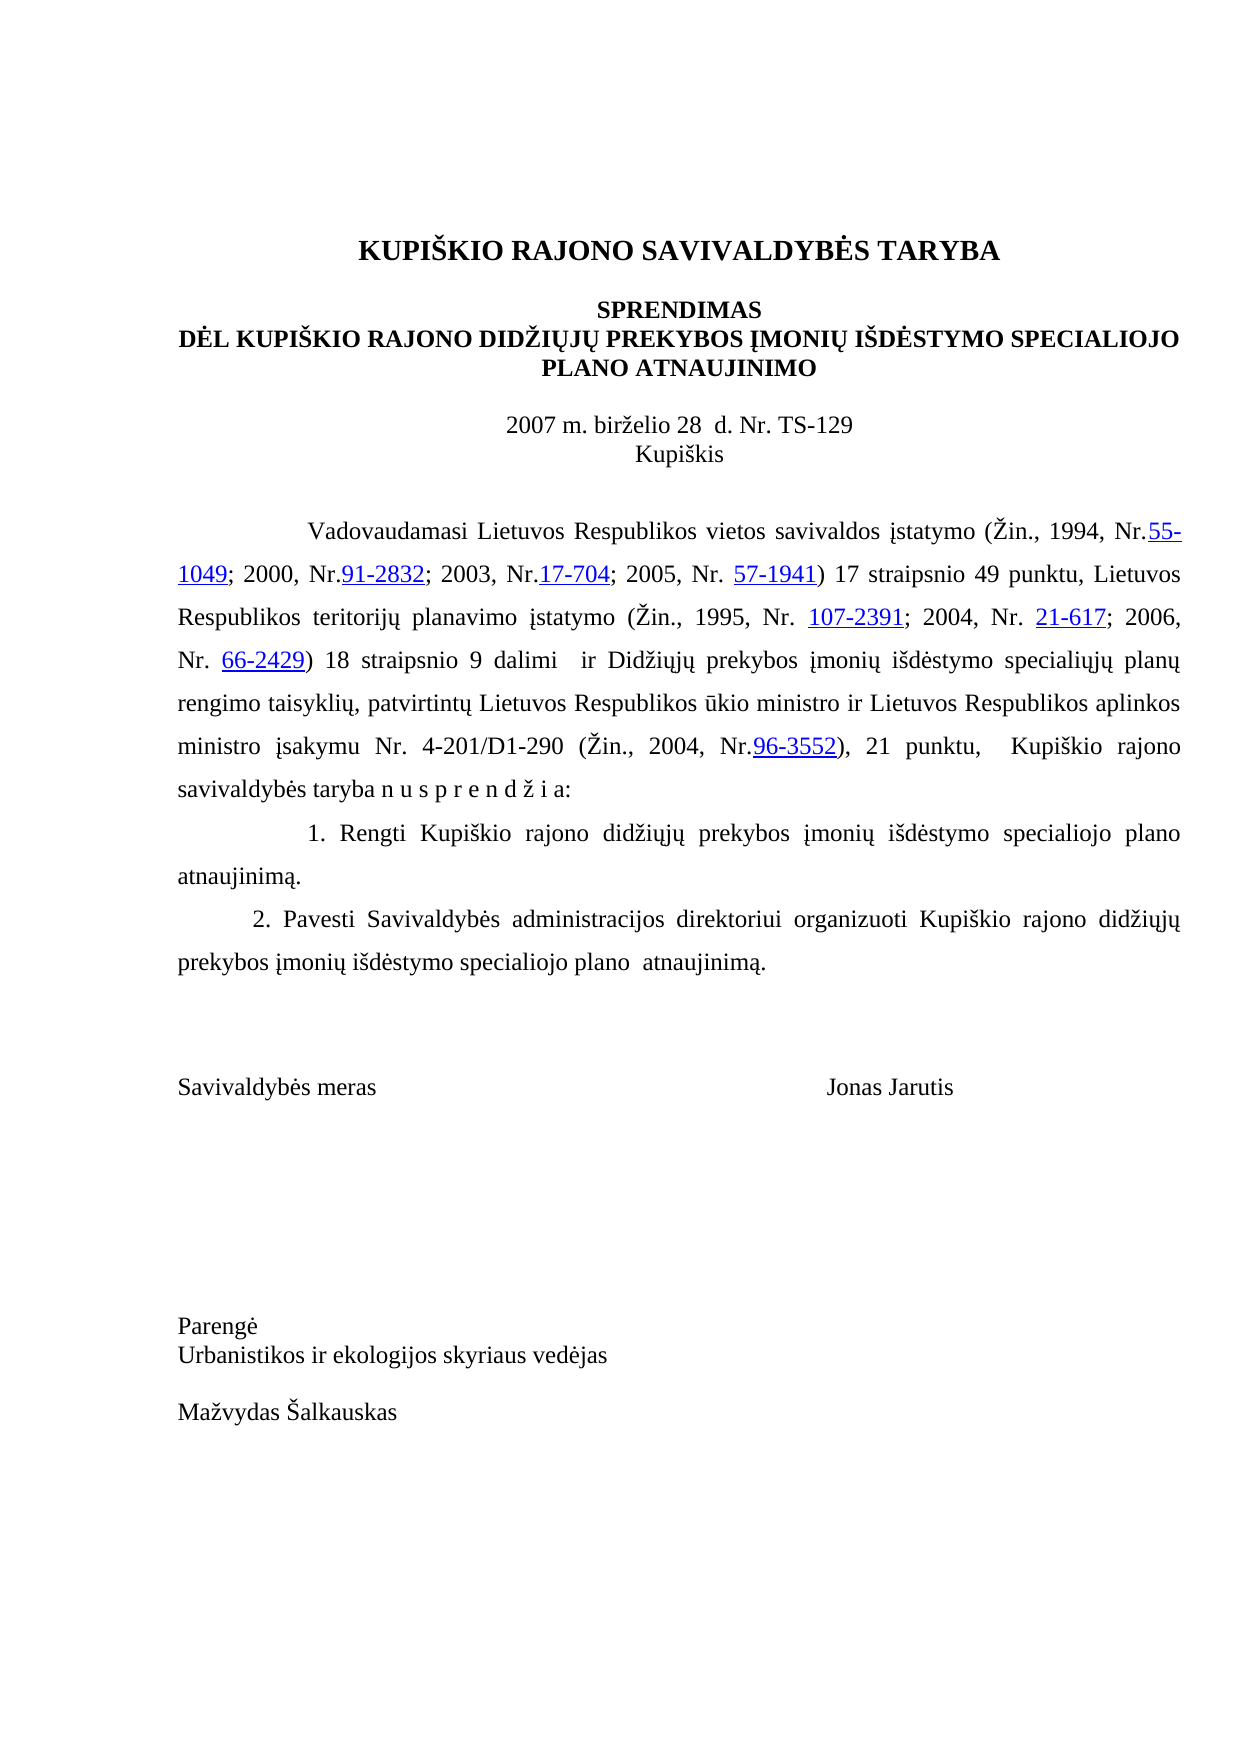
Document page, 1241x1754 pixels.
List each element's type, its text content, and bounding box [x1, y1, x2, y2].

text KUPIŠKIO RAJONO SAVIVALDYBĖS TARYBA [177, 233, 1181, 267]
text Vadovaudamasi Lietuvos Respublikos vietos savivaldos įstatymo (Žin., 1994, Nr.55-1049; 2000, Nr.91-2832; 2003, Nr.17-704; 2005, Nr. 57-1941) 17 straipsnio 49 punktu, Lietuvos Respublikos teritorijų planavimo įstatymo (Žin., 1995, Nr. 107-2391; 2004, Nr. 21-617; 2006, Nr. 66-2429) 18 straipsnio 9 dalimi ir Didžiųjų prekybos įmonių išdėstymo specialiųjų planų rengimo taisyklių, patvirtintų Lietuvos Respublikos ūkio ministro ir Lietuvos Respublikos aplinkos ministro įsakymu Nr. 4-201/D1-290 (Žin., 2004, Nr.96-3552), 21 punktu, Kupiškio rajono savivaldybės taryba n u s p r e n d ž i a: [177, 516, 1181, 803]
text Urbanistikos ir ekologijos skyriaus vedėjas [177, 1340, 1181, 1369]
text Kupiškis [177, 439, 1181, 468]
text Mažvydas Šalkauskas [177, 1397, 1181, 1426]
text 2. Pavesti Savivaldybės administracijos direktoriui organizuoti Kupiškio rajono didžiųjų prekybos įmonių išdėstymo specialiojo plano atnaujinimą. [177, 904, 1181, 976]
text SPRENDIMAS [177, 295, 1181, 324]
text 1. Rengti Kupiškio rajono didžiųjų prekybos įmonių išdėstymo specialiojo plano atnaujinimą. [177, 818, 1181, 889]
text Savivaldybės meras Jonas Jarutis [177, 1072, 1181, 1100]
text 2007 m. birželio 28 d. Nr. TS-129 [177, 410, 1181, 439]
text DĖL KUPIŠKIO RAJONO DIDŽIŲJŲ PREKYBOS ĮMONIŲ IŠDĖSTYMO SPECIALIOJO PLANO ATNAUJINIMO [177, 324, 1181, 382]
text Parengė [177, 1311, 1181, 1340]
